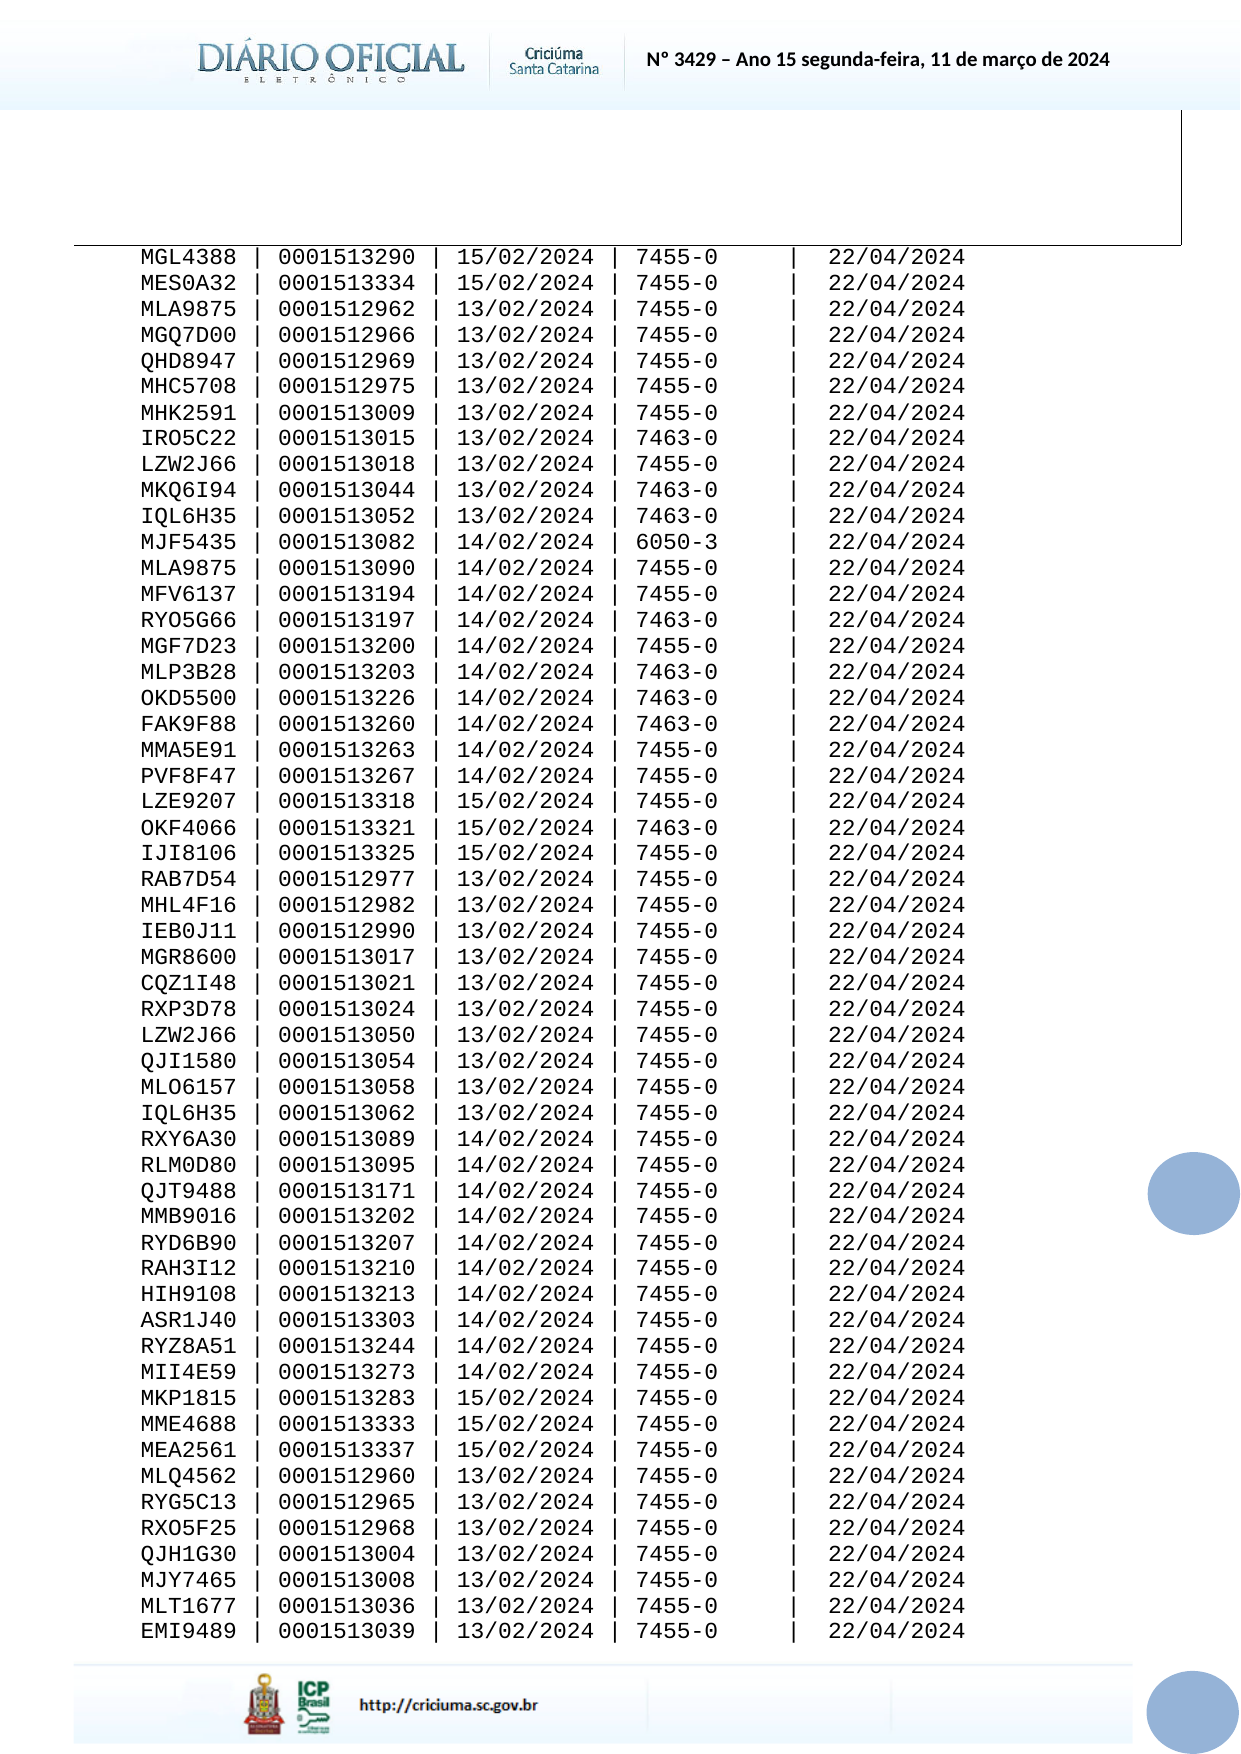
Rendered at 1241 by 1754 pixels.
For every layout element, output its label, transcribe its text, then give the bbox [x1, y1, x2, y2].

text QJI1580 | 0001513054 | 13/02/2024 | 7455-0 | 22/04/2024 [44, 1049, 1181, 1075]
text IJI8106 | 0001513325 | 15/02/2024 | 7455-0 | 22/04/2024 [44, 842, 1181, 868]
text MEA2561 | 0001513337 | 15/02/2024 | 7455-0 | 22/04/2024 [44, 1438, 1181, 1464]
text MLP3B28 | 0001513203 | 14/02/2024 | 7463-0 | 22/04/2024 [44, 660, 1181, 686]
text MJY7465 | 0001513008 | 13/02/2024 | 7455-0 | 22/04/2024 [44, 1568, 1181, 1594]
text MLA9875 | 0001513090 | 14/02/2024 | 7455-0 | 22/04/2024 [44, 556, 1181, 582]
text MMA5E91 | 0001513263 | 14/02/2024 | 7455-0 | 22/04/2024 [44, 738, 1181, 764]
text IEB0J11 | 0001512990 | 13/02/2024 | 7455-0 | 22/04/2024 [44, 919, 1181, 946]
text FAK9F88 | 0001513260 | 14/02/2024 | 7463-0 | 22/04/2024 [44, 712, 1181, 738]
text MGF7D23 | 0001513200 | 14/02/2024 | 7455-0 | 22/04/2024 [44, 634, 1181, 660]
text PVF8F47 | 0001513267 | 14/02/2024 | 7455-0 | 22/04/2024 [44, 764, 1181, 790]
text QJT9488 | 0001513171 | 14/02/2024 | 7455-0 | 22/04/2024 [44, 1179, 1150, 1205]
text MKQ6I94 | 0001513044 | 13/02/2024 | 7463-0 | 22/04/2024 [44, 479, 1181, 504]
text RAH3I12 | 0001513210 | 14/02/2024 | 7455-0 | 22/04/2024 [44, 1257, 1181, 1283]
text RYO5G66 | 0001513197 | 14/02/2024 | 7463-0 | 22/04/2024 [44, 608, 1181, 634]
text RLM0D80 | 0001513095 | 14/02/2024 | 7455-0 | 22/04/2024 [44, 1153, 1180, 1179]
text ASR1J40 | 0001513303 | 14/02/2024 | 7455-0 | 22/04/2024 [44, 1309, 1181, 1334]
text RYG5C13 | 0001512965 | 13/02/2024 | 7455-0 | 22/04/2024 [44, 1490, 1181, 1516]
text MLA9875 | 0001512962 | 13/02/2024 | 7455-0 | 22/04/2024 [44, 297, 1181, 323]
text RAB7D54 | 0001512977 | 13/02/2024 | 7455-0 | 22/04/2024 [44, 868, 1181, 894]
text MFV6137 | 0001513194 | 14/02/2024 | 7455-0 | 22/04/2024 [44, 582, 1181, 608]
text MMB9016 | 0001513202 | 14/02/2024 | 7455-0 | 22/04/2024 [44, 1205, 1171, 1231]
text MHC5708 | 0001512975 | 13/02/2024 | 7455-0 | 22/04/2024 [44, 375, 1181, 401]
text OKD5500 | 0001513226 | 14/02/2024 | 7463-0 | 22/04/2024 [44, 686, 1181, 712]
text MES0A32 | 0001513334 | 15/02/2024 | 7455-0 | 22/04/2024 [44, 271, 1181, 297]
text HIH9108 | 0001513213 | 14/02/2024 | 7455-0 | 22/04/2024 [44, 1283, 1181, 1309]
text IQL6H35 | 0001513062 | 13/02/2024 | 7455-0 | 22/04/2024 [44, 1101, 1181, 1127]
text MHK2591 | 0001513009 | 13/02/2024 | 7455-0 | 22/04/2024 [44, 401, 1181, 427]
text MHL4F16 | 0001512982 | 13/02/2024 | 7455-0 | 22/04/2024 [44, 894, 1181, 919]
text OKF4066 | 0001513321 | 15/02/2024 | 7463-0 | 22/04/2024 [44, 816, 1181, 842]
text RYZ8A51 | 0001513244 | 14/02/2024 | 7455-0 | 22/04/2024 [44, 1334, 1181, 1361]
text MKP1815 | 0001513283 | 15/02/2024 | 7455-0 | 22/04/2024 [44, 1386, 1181, 1412]
text IRO5C22 | 0001513015 | 13/02/2024 | 7463-0 | 22/04/2024 [44, 427, 1181, 453]
text LZW2J66 | 0001513018 | 13/02/2024 | 7455-0 | 22/04/2024 [44, 453, 1181, 479]
text MII4E59 | 0001513273 | 14/02/2024 | 7455-0 | 22/04/2024 [44, 1361, 1181, 1386]
text RXY6A30 | 0001513089 | 14/02/2024 | 7455-0 | 22/04/2024 [44, 1127, 1181, 1153]
text MLQ4562 | 0001512960 | 13/02/2024 | 7455-0 | 22/04/2024 [44, 1464, 1181, 1490]
text LZW2J66 | 0001513050 | 13/02/2024 | 7455-0 | 22/04/2024 [44, 1023, 1181, 1049]
text MGR8600 | 0001513017 | 13/02/2024 | 7455-0 | 22/04/2024 [44, 946, 1181, 971]
text RYD6B90 | 0001513207 | 14/02/2024 | 7455-0 | 22/04/2024 [44, 1231, 1181, 1257]
text EMI9489 | 0001513039 | 13/02/2024 | 7455-0 | 22/04/2024 [44, 1620, 1181, 1646]
text MGL4388 | 0001513290 | 15/02/2024 | 7455-0 | 22/04/2024 [44, 245, 1181, 271]
text LZE9207 | 0001513318 | 15/02/2024 | 7455-0 | 22/04/2024 [44, 790, 1181, 816]
text MME4688 | 0001513333 | 15/02/2024 | 7455-0 | 22/04/2024 [44, 1412, 1181, 1438]
text MLT1677 | 0001513036 | 13/02/2024 | 7455-0 | 22/04/2024 [44, 1594, 1181, 1620]
text QJH1G30 | 0001513004 | 13/02/2024 | 7455-0 | 22/04/2024 [44, 1542, 1181, 1568]
text IQL6H35 | 0001513052 | 13/02/2024 | 7463-0 | 22/04/2024 [44, 504, 1181, 531]
text MJF5435 | 0001513082 | 14/02/2024 | 6050-3 | 22/04/2024 [44, 531, 1181, 556]
text QHD8947 | 0001512969 | 13/02/2024 | 7455-0 | 22/04/2024 [44, 349, 1181, 375]
text RXO5F25 | 0001512968 | 13/02/2024 | 7455-0 | 22/04/2024 [44, 1516, 1181, 1542]
text MLO6157 | 0001513058 | 13/02/2024 | 7455-0 | 22/04/2024 [44, 1075, 1181, 1101]
text RXP3D78 | 0001513024 | 13/02/2024 | 7455-0 | 22/04/2024 [44, 997, 1181, 1023]
text CQZ1I48 | 0001513021 | 13/02/2024 | 7455-0 | 22/04/2024 [44, 971, 1181, 997]
text MGQ7D00 | 0001512966 | 13/02/2024 | 7455-0 | 22/04/2024 [44, 323, 1181, 349]
